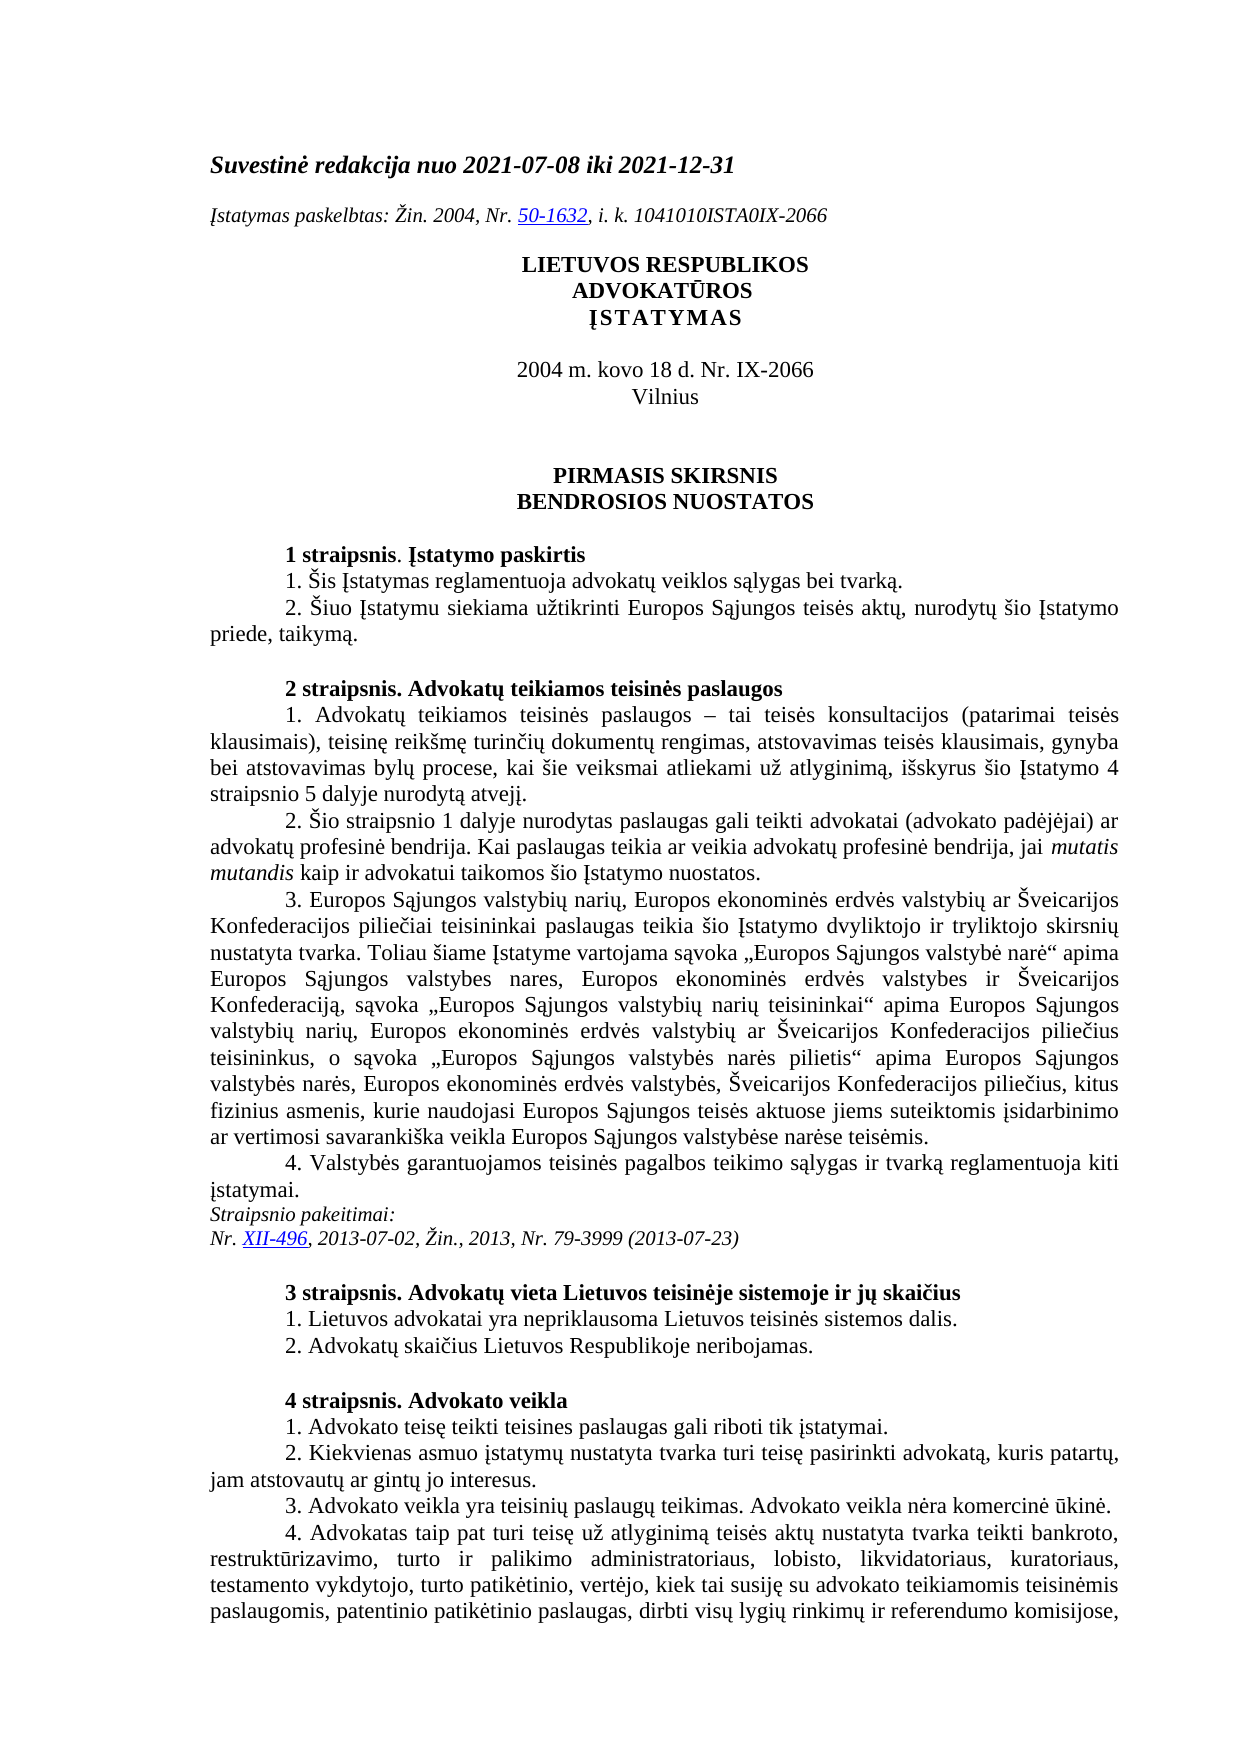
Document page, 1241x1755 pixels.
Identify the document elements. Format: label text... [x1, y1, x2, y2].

text 2 straipsnis. Advokatų teikiamos teisinės paslaugos [210, 675, 1120, 701]
text 3. Advokato veikla yra teisinių paslaugų teikimas. Advokato veikla nėra komercinė ūkinė. [210, 1492, 1120, 1518]
text 2004 m. kovo 18 d. Nr. IX-2066 Vilnius [210, 356, 1120, 409]
text ĮSTATYMAS [210, 304, 1120, 330]
text 1. Advokato teisę teikti teisines paslaugas gali riboti tik įstatymai. [210, 1413, 1120, 1439]
text 1. Advokatų teikiamos teisinės paslaugos – tai teisės konsultacijos (patarimai teisės klausimais), teisinę reikšmę turinčių dokumentų rengimas, atstovavimas teisės klausimais, gynyba bei atstovavimas bylų procese, kai šie veiksmai atliekami už atlyginimą, išskyrus šio Įstatymo 4 straipsnio 5 dalyje nurodytą atvejį. [210, 701, 1120, 807]
text 4. Advokatas taip pat turi teisę už atlyginimą teisės aktų nustatyta tvarka teikti bankroto, restruktūrizavimo, turto ir palikimo administratoriaus, lobisto, likvidatoriaus, kuratoriaus, testamento vykdytojo, turto patikėtinio, vertėjo, kiek tai susiję su advokato teikiamomis teisinėmis paslaugomis, patentinio patikėtinio paslaugas, dirbti visų lygių rinkimų ir referendumo komisijose, [210, 1518, 1120, 1624]
text Suvestinė redakcija nuo 2021-07-08 iki 2021-12-31 [210, 150, 1120, 179]
text 1 straipsnis. Įstatymo paskirtis [210, 541, 1120, 567]
text Nr. XII-496, 2013-07-02, Žin., 2013, Nr. 79-3999 (2013-07-23) [210, 1226, 1120, 1250]
text 4. Valstybės garantuojamos teisinės pagalbos teikimo sąlygas ir tvarką reglamentuoja kiti įstatymai. [210, 1149, 1120, 1202]
text PIRMASIS SKIRSNIS [210, 462, 1120, 488]
text 2. Advokatų skaičius Lietuvos Respublikoje neribojamas. [210, 1332, 1120, 1358]
text 4 straipsnis. Advokato veikla [210, 1387, 1120, 1413]
text Straipsnio pakeitimai: [210, 1202, 1120, 1226]
text 2. Šio straipsnio 1 dalyje nurodytas paslaugas gali teikti advokatai (advokato padėjėjai) ar advokatų profesinė bendrija. Kai paslaugas teikia ar veikia advokatų profesinė bendrija, jai mutatis mutandis kaip ir advokatui taikomos šio Įstatymo nuostatos. [210, 807, 1120, 886]
text 2. Šiuo Įstatymu siekiama užtikrinti Europos Sąjungos teisės aktų, nurodytų šio Įstatymo priede, taikymą. [210, 593, 1120, 646]
text 1. Lietuvos advokatai yra nepriklausoma Lietuvos teisinės sistemos dalis. [210, 1305, 1120, 1332]
text 1. Šis Įstatymas reglamentuoja advokatų veiklos sąlygas bei tvarką. [210, 567, 1120, 593]
text 3 straipsnis. Advokatų vieta Lietuvos teisinėje sistemoje ir jų skaičius [210, 1279, 1120, 1305]
text ADVOKATŪROS [210, 277, 1120, 304]
text LIETUVOS RESPUBLIKOS [210, 251, 1120, 277]
text BENDROSIOS NUOSTATOS [210, 488, 1120, 514]
text 3. Europos Sąjungos valstybių narių, Europos ekonominės erdvės valstybių ar Šveicarijos Konfederacijos piliečiai teisininkai paslaugas teikia šio Įstatymo dvyliktojo ir tryliktojo skirsnių nustatyta tvarka. Toliau šiame Įstatyme vartojama sąvoka „Europos Sąjungos valstybė narė“ apima Europos Sąjungos valstybes nares, Europos ekonominės erdvės valstybes ir Šveicarijos Konfederaciją, sąvoka „Europos Sąjungos valstybių narių teisininkai“ apima Europos Sąjungos valstybių narių, Europos ekonominės erdvės valstybių ar Šveicarijos Konfederacijos piliečius teisininkus, o sąvoka „Europos Sąjungos valstybės narės pilietis“ apima Europos Sąjungos valstybės narės, Europos ekonominės erdvės valstybės, Šveicarijos Konfederacijos piliečius, kitus fizinius asmenis, kurie naudojasi Europos Sąjungos teisės aktuose jiems suteiktomis įsidarbinimo ar vertimosi savarankiška veikla Europos Sąjungos valstybėse narėse teisėmis. [210, 886, 1120, 1149]
text 2. Kiekvienas asmuo įstatymų nustatyta tvarka turi teisę pasirinkti advokatą, kuris patartų, jam atstovautų ar gintų jo interesus. [210, 1439, 1120, 1492]
text Įstatymas paskelbtas: Žin. 2004, Nr. 50-1632, i. k. 1041010ISTA0IX-2066 [210, 203, 1120, 227]
